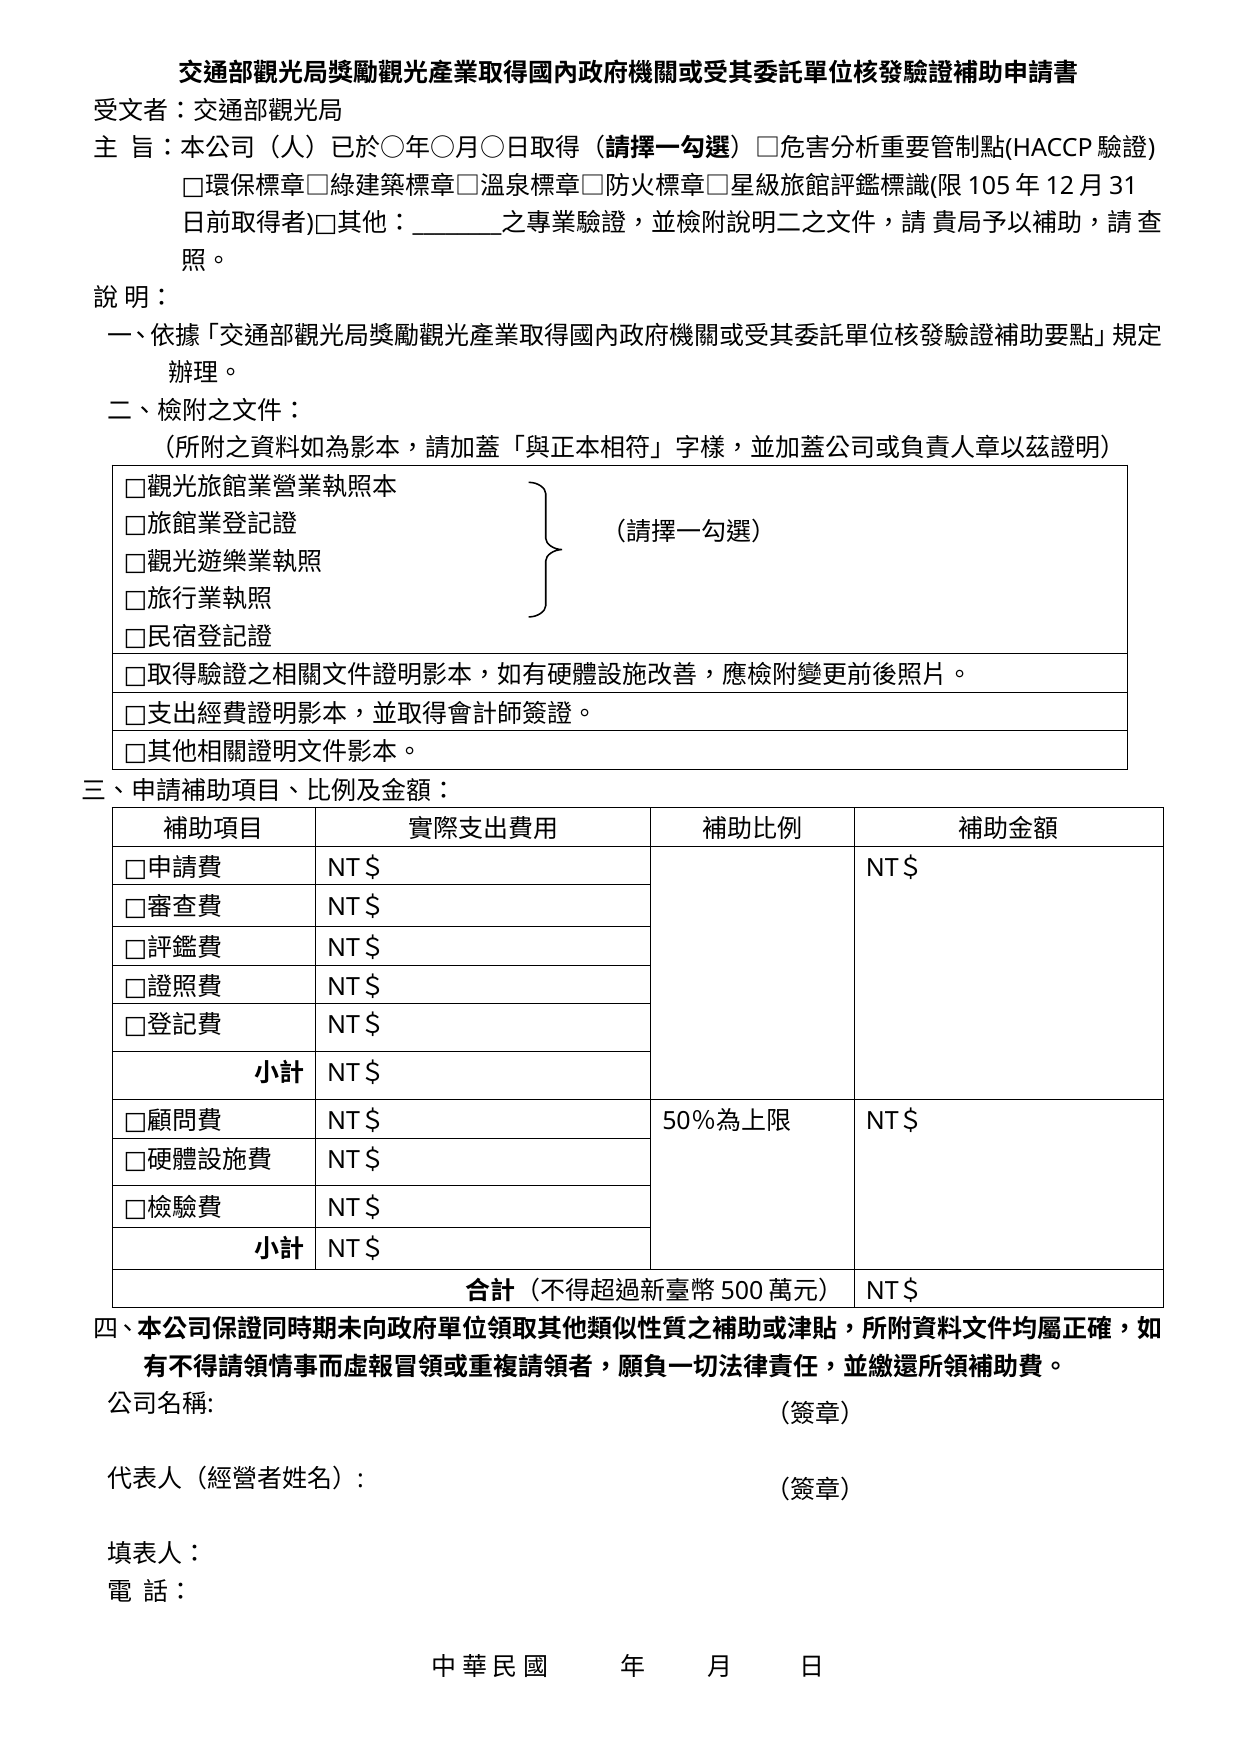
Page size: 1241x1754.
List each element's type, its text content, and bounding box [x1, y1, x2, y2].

table_cell 合計（不得超過新臺幣500萬元） [113, 1270, 854, 1307]
table_cell □檢驗費 [113, 1186, 315, 1227]
table_cell □申請費 [113, 847, 315, 884]
table_cell □評鑑費 [113, 927, 315, 964]
text （簽章） [765, 1470, 866, 1506]
table_cell □顧問費 [113, 1100, 315, 1137]
table_cell NT＄ [316, 1228, 650, 1269]
table_header 實際支出費用 [316, 808, 650, 846]
text 中 華 民 國 年 月 日 [94, 1646, 1162, 1683]
table_cell □證照費 [113, 966, 315, 1003]
table_cell NT＄ [855, 1270, 1163, 1307]
text 一、依據「交通部觀光局獎勵觀光產業取得國內政府機關或受其委託單位核發驗證補助要點」規定辦理。 [94, 314, 1162, 389]
table_cell NT＄ [855, 1100, 1163, 1269]
table_header □觀光旅館業營業執照本 □旅館業登記證 □觀光遊樂業執照 □旅行業執照 □民宿登記證 [113, 466, 1127, 653]
table_cell □登記費 [113, 1004, 315, 1051]
text 公司名稱: [94, 1383, 1162, 1443]
text （所附之資料如為影本，請加蓋「與正本相符」字樣，並加蓋公司或負責人章以茲證明） [141, 427, 1200, 464]
text 填表人： [94, 1533, 1162, 1571]
table_header 補助比例 [651, 808, 854, 846]
table_cell □硬體設施費 [113, 1139, 315, 1185]
text 三、申請補助項目、比例及金額： [75, 770, 1200, 807]
table_cell 50％為上限 [651, 1100, 854, 1269]
text 交通部觀光局獎勵觀光產業取得國內政府機關或受其委託單位核發驗證補助申請書 [94, 52, 1162, 89]
table_cell NT＄ [316, 927, 650, 964]
table_cell [651, 847, 854, 1099]
table_cell □審查費 [113, 885, 315, 926]
table_cell NT＄ [316, 966, 650, 1003]
table_header 補助金額 [855, 808, 1163, 846]
table_cell NT＄ [316, 885, 650, 926]
text 說 明： [94, 277, 1162, 314]
table_cell NT＄ [316, 1186, 650, 1227]
table_cell NT＄ [316, 1139, 650, 1185]
table_cell NT＄ [316, 1004, 650, 1051]
table_cell □取得驗證之相關文件證明影本，如有硬體設施改善，應檢附變更前後照片。 [113, 654, 1127, 692]
table_cell NT＄ [316, 1052, 650, 1099]
table_cell □支出經費證明影本，並取得會計師簽證。 [113, 693, 1127, 730]
table_cell NT＄ [316, 847, 650, 884]
text 電 話： [94, 1571, 1162, 1608]
text 主 旨：本公司（人）已於○年○月○日取得（請擇一勾選）□危害分析重要管制點(HACCP驗證) □環保標章□綠建築標章□溫泉標章□防火標章□星級旅館評鑑標識(限105年12月31日前取得者)□其他：________之專業驗證，並檢附說明二之文件，請 貴局予以補助，請 查照。 [94, 127, 1162, 277]
table_header 補助項目 [113, 808, 315, 846]
table_cell 小計 [113, 1228, 315, 1269]
text （簽章） [765, 1394, 866, 1430]
text 代表人（經營者姓名）: [94, 1458, 1162, 1518]
table_cell NT＄ [855, 847, 1163, 1099]
table_cell NT＄ [316, 1100, 650, 1137]
text 四、本公司保證同時期未向政府單位領取其他類似性質之補助或津貼，所附資料文件均屬正確，如有不得請領情事而虛報冒領或重複請領者，願負一切法律責任，並繳還所領補助費。 [94, 1308, 1162, 1383]
text 受文者：交通部觀光局 [94, 89, 1162, 127]
text 二、檢附之文件： [94, 389, 1162, 427]
table_cell □其他相關證明文件影本。 [113, 731, 1127, 769]
table_cell 小計 [113, 1052, 315, 1099]
